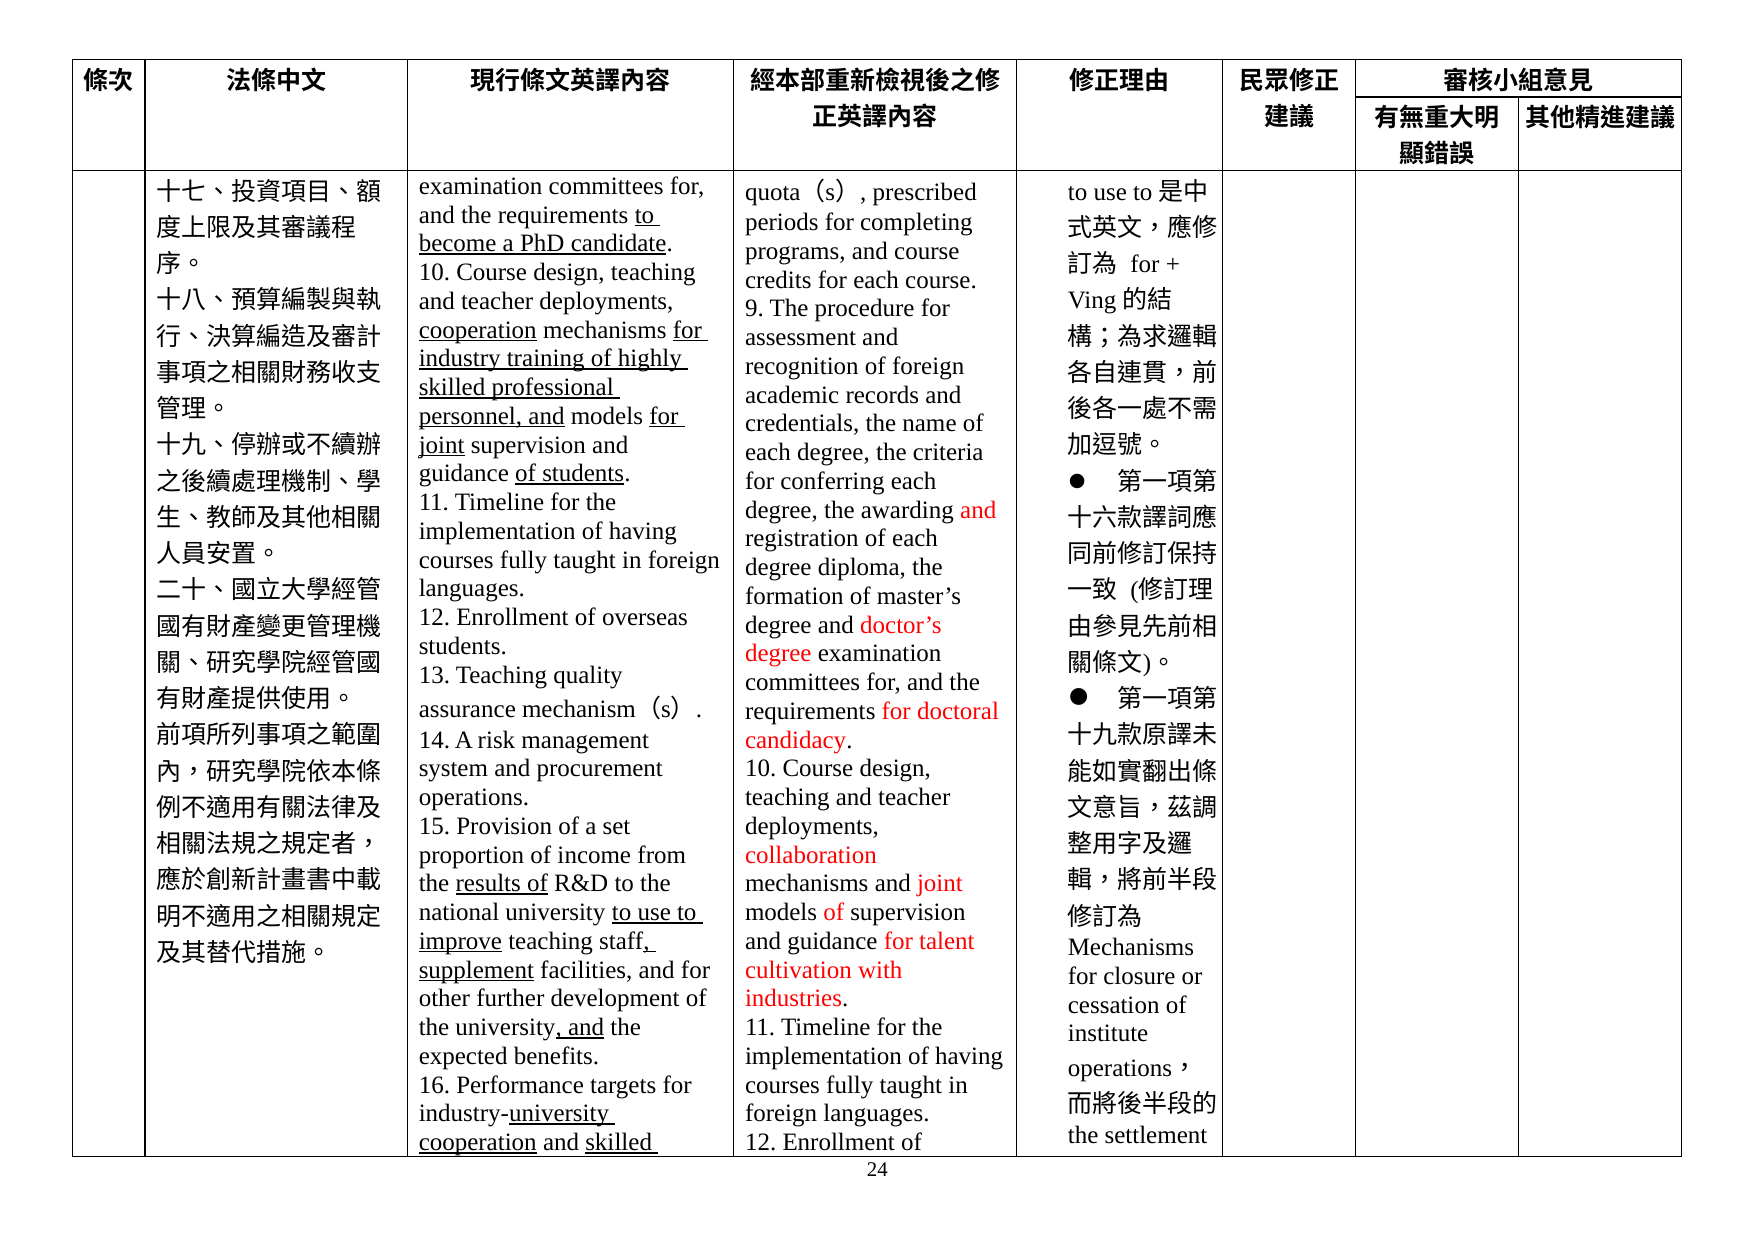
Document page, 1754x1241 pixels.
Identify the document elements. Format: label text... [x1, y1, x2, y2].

table_cell quota（s）, prescribed periods for completing programs, and course credits for each course. 9. The procedure for assessment and recognition of foreign academic records and credentials, the name of each degree, the criteria for conferring each degree, the awarding and registration of each degree diploma, the formation of master’s degree and doctor’s degree examination committees for, and the requirements for doctoral candidacy. 10. Course design, teaching and teacher deployments, collaboration mechanisms and joint models of supervision and guidance for talent cultivation with industries. 11. Timeline for the implementation of having courses fully taught in foreign languages. 12. Enrollment of [734, 171, 1016, 1156]
table_header 審核小組意見 [1356, 60, 1681, 96]
table_cell [1223, 171, 1355, 1156]
table_cell 有無重大明顯錯誤 [1356, 98, 1518, 170]
table_header 條次 [73, 60, 144, 170]
table_header 修正理由 [1017, 60, 1222, 170]
table_header 經本部重新檢視後之修正英譯內容 [734, 60, 1016, 170]
table_cell 十七、投資項目、額度上限及其審議程序。 十八、預算編製與執行、決算編造及審計事項之相關財務收支管理。 十九、停辦或不續辦之後續處理機制、學生、教師及其他相關人員安置。 二十、國立大學經管國有財產變更管理機關、研究學院經管國有財產提供使用。 前項所列事項之範圍內，研究學院依本條例不適用有關法律及相關法規之規定者，應於創新計畫書中載明不適用之相關規定及其替代措施。 [146, 171, 407, 1156]
table_cell examination committees for, and the requirements to become a PhD candidate. 10. Course design, teaching and teacher deployments, cooperation mechanisms for industry training of highly skilled professional personnel, and models for joint supervision and guidance of students. 11. Timeline for the implementation of having courses fully taught in foreign languages. 12. Enrollment of overseas students. 13. Teaching quality assurance mechanism（s）. 14. A risk management system and procurement operations. 15. Provision of a set proportion of income from the results of R&D to the national university to use to improve teaching staff, supplement facilities, and for other further development of the university, and the expected benefits. 16. Performance targets for industry-university cooperation and skilled [408, 171, 733, 1156]
table_cell 原譯第一項的款和項二字英文順序不對。 第一項第三款譯詞應同前修訂保持一致 (修訂理由參見先前相關條文)。 第一項第五款漏翻「等學術主管」(根據句型結構需要，英文相關詞藻必須置前，並且補上including)；學位學程主任的既定譯詞應為chairperson或director 第一項第六款將contract修訂為約聘雇慣用詞contract-based，意思會更準確。 第一項第九款原譯多打了一次the awarding (應刪)；並非所有的博士或博士學位都叫Ph.D. (學位用doctor’s degree，形容詞用 doctoral，才是涵蓋範圍確實之譯詞)；原譯the requirements to become a PhD candidate是中式英文 (條文意旨應是「符合成為博士候選人身分之要件」)。 原譯第一項第十款未能如實翻出「產業培育人才之合作機制及共同指導模式」之條文意旨。 第一項第十五款之研發「成果」應為performance；to use to 是中式英文，應修訂為 for + Ving 的結構；為求邏輯各自連貫，前後各一處不需加逗號。 第一項第十六款譯詞應同前修訂保持一致 (修訂理由參見先前相關條文)。 第一項第十九款原譯未能如實翻出條文意旨，茲調整用字及邏輯，將前半段修訂為Mechanisms for closure or cessation of institute operations，而將後半段的 the settlement of students, teachers and other pertinent personnel that follows視為緊接於事件條件之後的對照組 (that follows的先行詞是settlement) 第一條第二十款修正「國有財產」與「管理機關」等譯詞 (參見〈國有財產業務中英文詞彙對照表〉)；將頭重腳輕之關係子句(which) the…university is in charge of修訂為 of which the…university is in charge。 第二項「有關」是related，而「相關」則是 pertinent或relevant；「(不)適用」一詞的正確構詞順序應是「法規(do/does not) apply to 個案或事項」；原譯未能如實翻出「前項所列事項之範圍內」；otherwise有不得已而為之權變意味，而instead只是單純強調換個方式或不照原來方式來做。 [1017, 171, 1222, 1156]
table_header 現行條文英譯內容 [408, 60, 733, 170]
table_header 法條中文 [146, 60, 407, 170]
table_cell [73, 171, 144, 1156]
table_cell [1356, 171, 1518, 1156]
table_header 民眾修正建議 [1223, 60, 1355, 170]
table_cell 其他精進建議 [1519, 98, 1681, 170]
table_cell [1519, 171, 1681, 1156]
